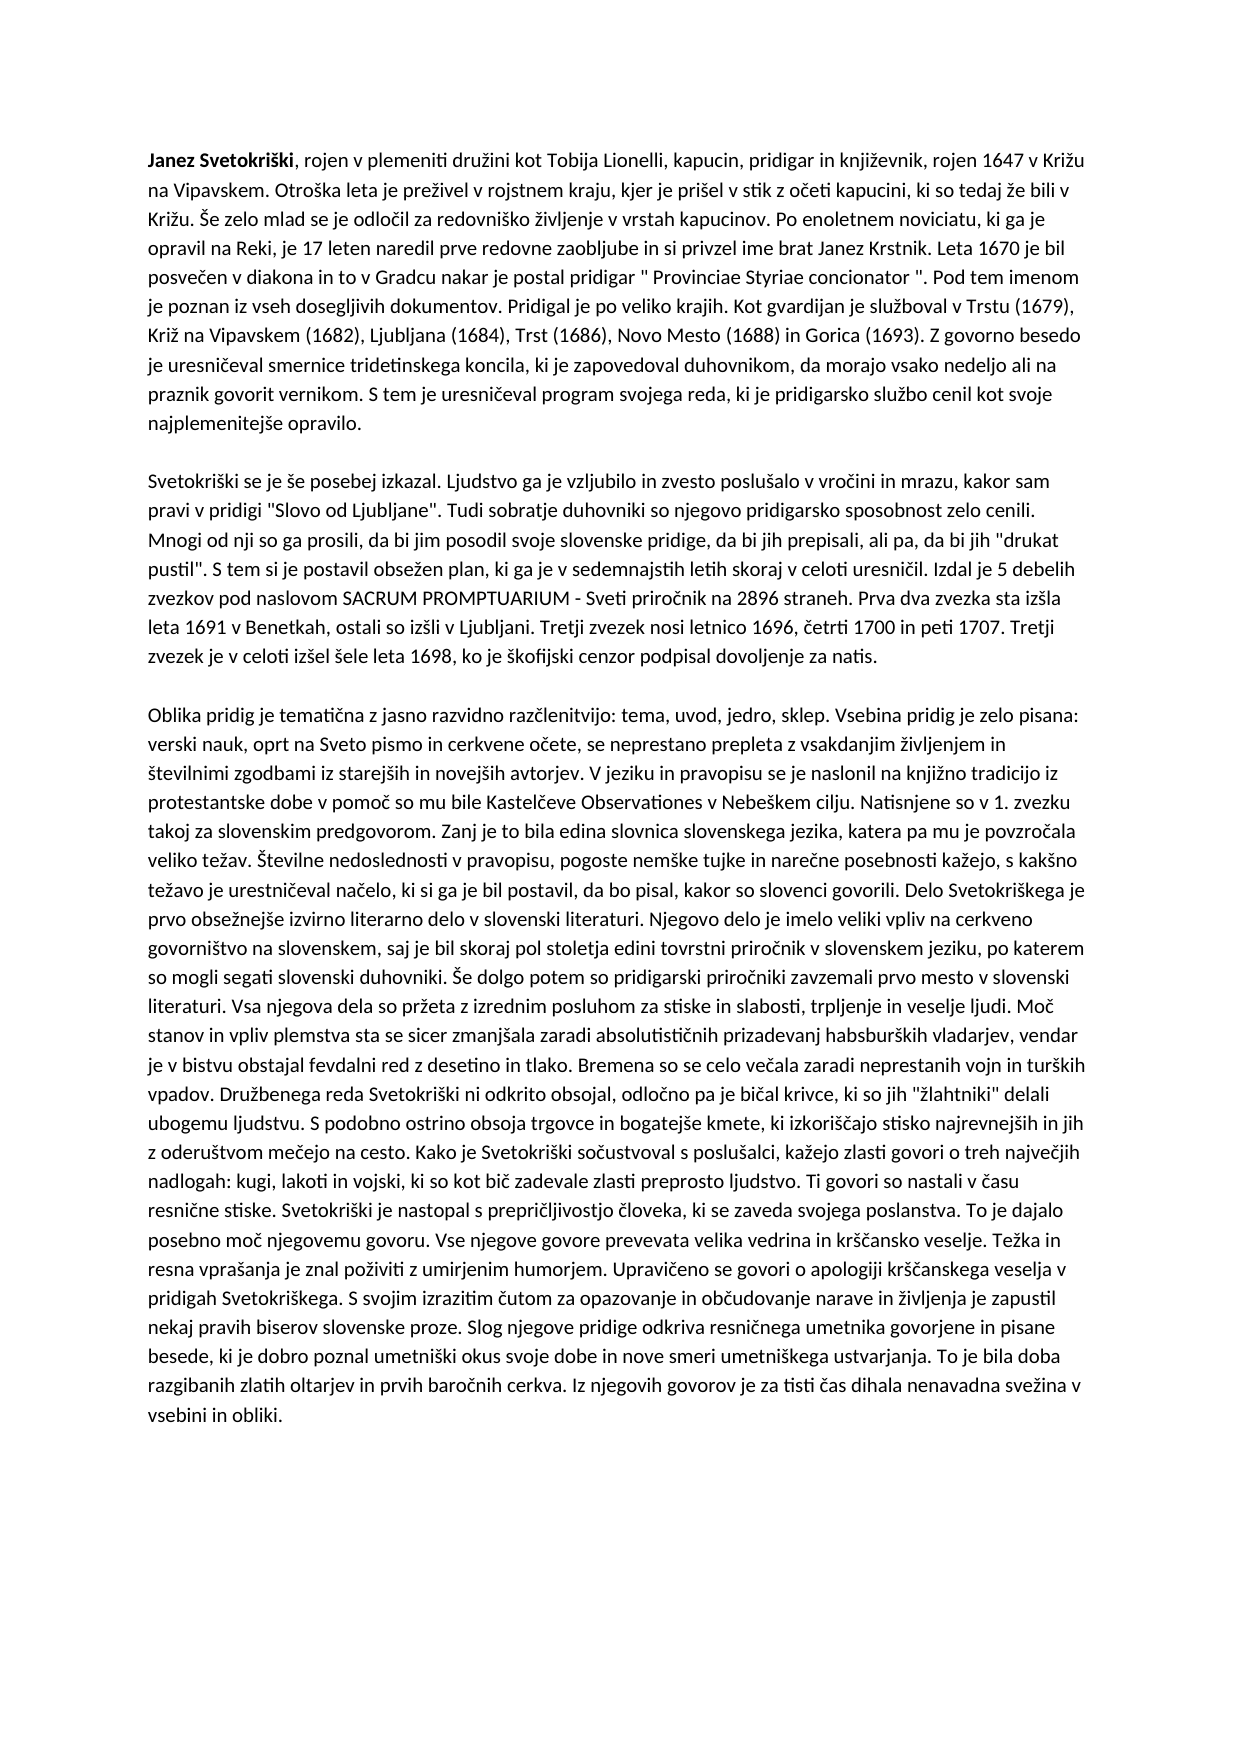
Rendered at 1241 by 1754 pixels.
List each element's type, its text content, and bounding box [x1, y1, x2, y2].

text Svetokriški se je še posebej izkazal. Ljudstvo ga je vzljubilo in zvesto poslušalo v vročini in mrazu, kakor sam pravi v pridigi "Slovo od Ljubljane". Tudi sobratje duhovniki so njegovo pridigarsko sposobnost zelo cenili. Mnogi od nji so ga prosili, da bi jim posodil svoje slovenske pridige, da bi jih prepisali, ali pa, da bi jih "drukat pustil". S tem si je postavil obsežen plan, ki ga je v sedemnajstih letih skoraj v celoti uresničil. Izdal je 5 debelih zvezkov pod naslovom SACRUM PROMPTUARIUM - Sveti priročnik na 2896 straneh. Prva dva zvezka sta izšla leta 1691 v Benetkah, ostali so izšli v Ljubljani. Tretji zvezek nosi letnico 1696, četrti 1700 in peti 1707. Tretji zvezek je v celoti izšel šele leta 1698, ko je škofijski cenzor podpisal dovoljenje za natis. [148, 468, 1093, 669]
text Janez Svetokriški, rojen v plemeniti družini kot Tobija Lionelli, kapucin, pridigar in književnik, rojen 1647 v Križu na Vipavskem. Otroška leta je preživel v rojstnem kraju, kjer je prišel v stik z očeti kapucini, ki so tedaj že bili v Križu. Še zelo mlad se je odločil za redovniško življenje v vrstah kapucinov. Po enoletnem noviciatu, ki ga je opravil na Reki, je 17 leten naredil prve redovne zaobljube in si privzel ime brat Janez Krstnik. Leta 1670 je bil posvečen v diakona in to v Gradcu nakar je postal pridigar " Provinciae Styriae concionator ". Pod tem imenom je poznan iz vseh dosegljivih dokumentov. Pridigal je po veliko krajih. Kot gvardijan je služboval v Trstu (1679), Križ na Vipavskem (1682), Ljubljana (1684), Trst (1686), Novo Mesto (1688) in Gorica (1693). Z govorno besedo je uresničeval smernice tridetinskega koncila, ki je zapovedoval duhovnikom, da morajo vsako nedeljo ali na praznik govorit vernikom. S tem je uresničeval program svojega reda, ki je pridigarsko službo cenil kot svoje najplemenitejše opravilo. [148, 148, 1093, 436]
text Oblika pridig je tematična z jasno razvidno razčlenitvijo: tema, uvod, jedro, sklep. Vsebina pridig je zelo pisana: verski nauk, oprt na Sveto pismo in cerkvene očete, se neprestano prepleta z vsakdanjim življenjem in številnimi zgodbami iz starejših in novejših avtorjev. V jeziku in pravopisu se je naslonil na knjižno tradicijo iz protestantske dobe v pomoč so mu bile Kastelčeve Observationes v Nebeškem cilju. Natisnjene so v 1. zvezku takoj za slovenskim predgovorom. Zanj je to bila edina slovnica slovenskega jezika, katera pa mu je povzročala veliko težav. Številne nedoslednosti v pravopisu, pogoste nemške tujke in narečne posebnosti kažejo, s kakšno težavo je urestničeval načelo, ki si ga je bil postavil, da bo pisal, kakor so slovenci govorili. Delo Svetokriškega je prvo obsežnejše izvirno literarno delo v slovenski literaturi. Njegovo delo je imelo veliki vpliv na cerkveno govorništvo na slovenskem, saj je bil skoraj pol stoletja edini tovrstni priročnik v slovenskem jeziku, po katerem so mogli segati slovenski duhovniki. Še dolgo potem so pridigarski priročniki zavzemali prvo mesto v slovenski literaturi. Vsa njegova dela so pržeta z izrednim posluhom za stiske in slabosti, trpljenje in veselje ljudi. Moč stanov in vpliv plemstva sta se sicer zmanjšala zaradi absolutističnih prizadevanj habsburških vladarjev, vendar je v bistvu obstajal fevdalni red z desetino in tlako. Bremena so se celo večala zaradi neprestanih vojn in turških vpadov. Družbenega reda Svetokriški ni odkrito obsojal, odločno pa je bičal krivce, ki so jih "žlahtniki" delali ubogemu ljudstvu. S podobno ostrino obsoja trgovce in bogatejše kmete, ki izkoriščajo stisko najrevnejših in jih z oderuštvom mečejo na cesto. Kako je Svetokriški sočustvoval s poslušalci, kažejo zlasti govori o treh največjih nadlogah: kugi, lakoti in vojski, ki so kot bič zadevale zlasti preprosto ljudstvo. Ti govori so nastali v času resnične stiske. Svetokriški je nastopal s prepričljivostjo človeka, ki se zaveda svojega poslanstva. To je dajalo posebno moč njegovemu govoru. Vse njegove govore prevevata velika vedrina in krščansko veselje. Težka in resna vprašanja je znal poživiti z umirjenim humorjem. Upravičeno se govori o apologiji krščanskega veselja v pridigah Svetokriškega. S svojim izrazitim čutom za opazovanje in občudovanje narave in življenja je zapustil nekaj pravih biserov slovenske proze. Slog njegove pridige odkriva resničnega umetnika govorjene in pisane besede, ki je dobro poznal umetniški okus svoje dobe in nove smeri umetniškega ustvarjanja. To je bila doba razgibanih zlatih oltarjev in prvih baročnih cerkva. Iz njegovih govorov je za tisti čas dihala nenavadna svežina v vsebini in obliki. [148, 702, 1093, 1427]
